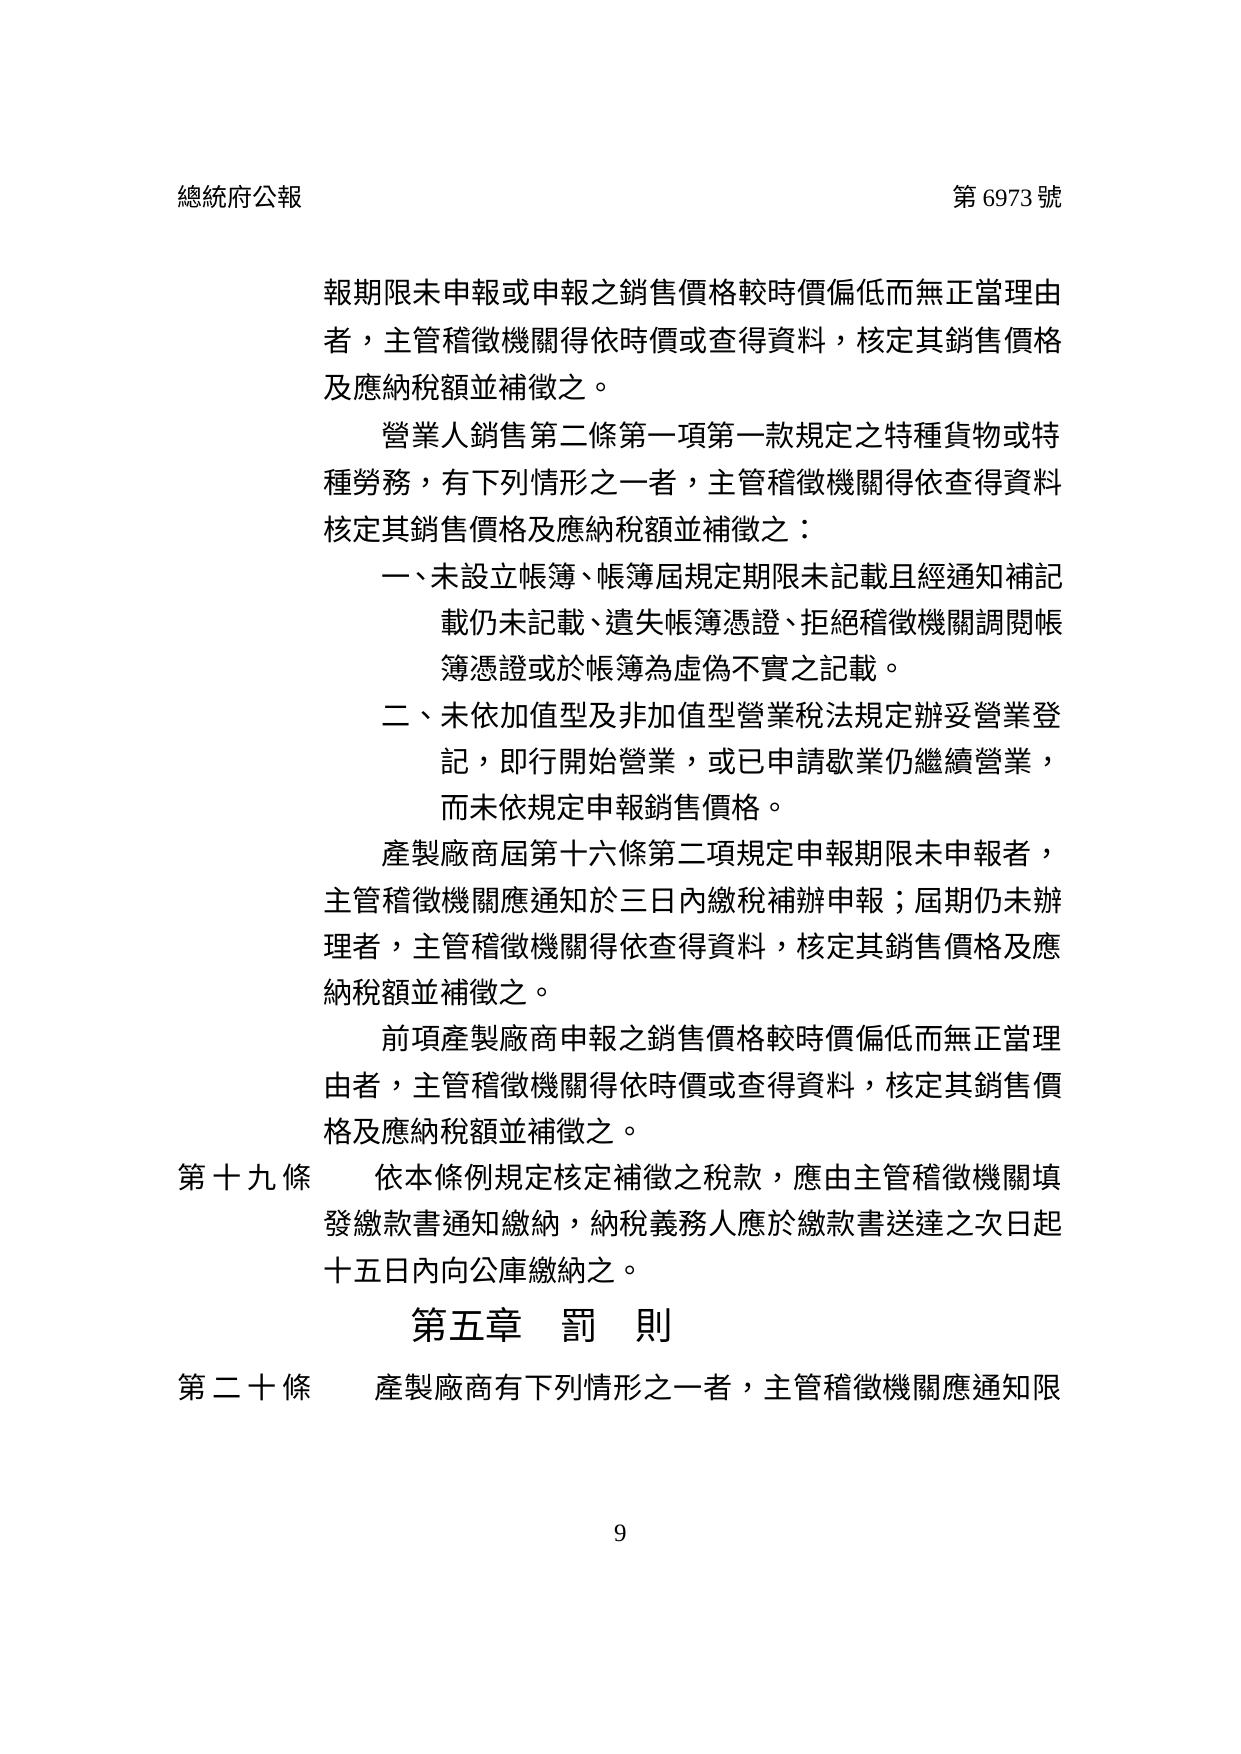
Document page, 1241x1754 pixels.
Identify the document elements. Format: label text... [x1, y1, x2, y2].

text 一、未設立帳簿、帳簿屆規定期限未記載且經通知補記載仍未記載、遺失帳簿憑證、拒絕稽徵機關調閱帳簿憑證或於帳簿為虛偽不實之記載。 [381, 550, 1063, 689]
text 第五章 罰 則 [411, 1303, 1063, 1349]
text 營業人銷售第二條第一項第一款規定之特種貨物或特種勞務，有下列情形之一者，主管稽徵機關得依查得資料，核定其銷售價格及應納稅額並補徵之： [323, 408, 1063, 550]
text 報期限未申報或申報之銷售價格較時價偏低而無正當理由者，主管稽徵機關得依時價或查得資料，核定其銷售價格及應納稅額並補徵之。 [177, 266, 1063, 408]
text 第十九條 依本條例規定核定補徵之稅款，應由主管稽徵機關填發繳款書通知繳納，納稅義務人應於繳款書送達之次日起十五日內向公庫繳納之。 [177, 1151, 1063, 1290]
text 二、未依加值型及非加值型營業稅法規定辦妥營業登記，即行開始營業，或已申請歇業仍繼續營業，而未依規定申報銷售價格。 [381, 689, 1063, 828]
text 產製廠商屆第十六條第二項規定申報期限未申報者，主管稽徵機關應通知於三日內繳稅補辦申報；屆期仍未辦理者，主管稽徵機關得依查得資料，核定其銷售價格及應納稅額並補徵之。 [323, 828, 1063, 1013]
text 前項產製廠商申報之銷售價格較時價偏低而無正當理由者，主管稽徵機關得依時價或查得資料，核定其銷售價格及應納稅額並補徵之。 [323, 1013, 1063, 1151]
text 第二十條 產製廠商有下列情形之一者，主管稽徵機關應通知限 [177, 1361, 1063, 1408]
